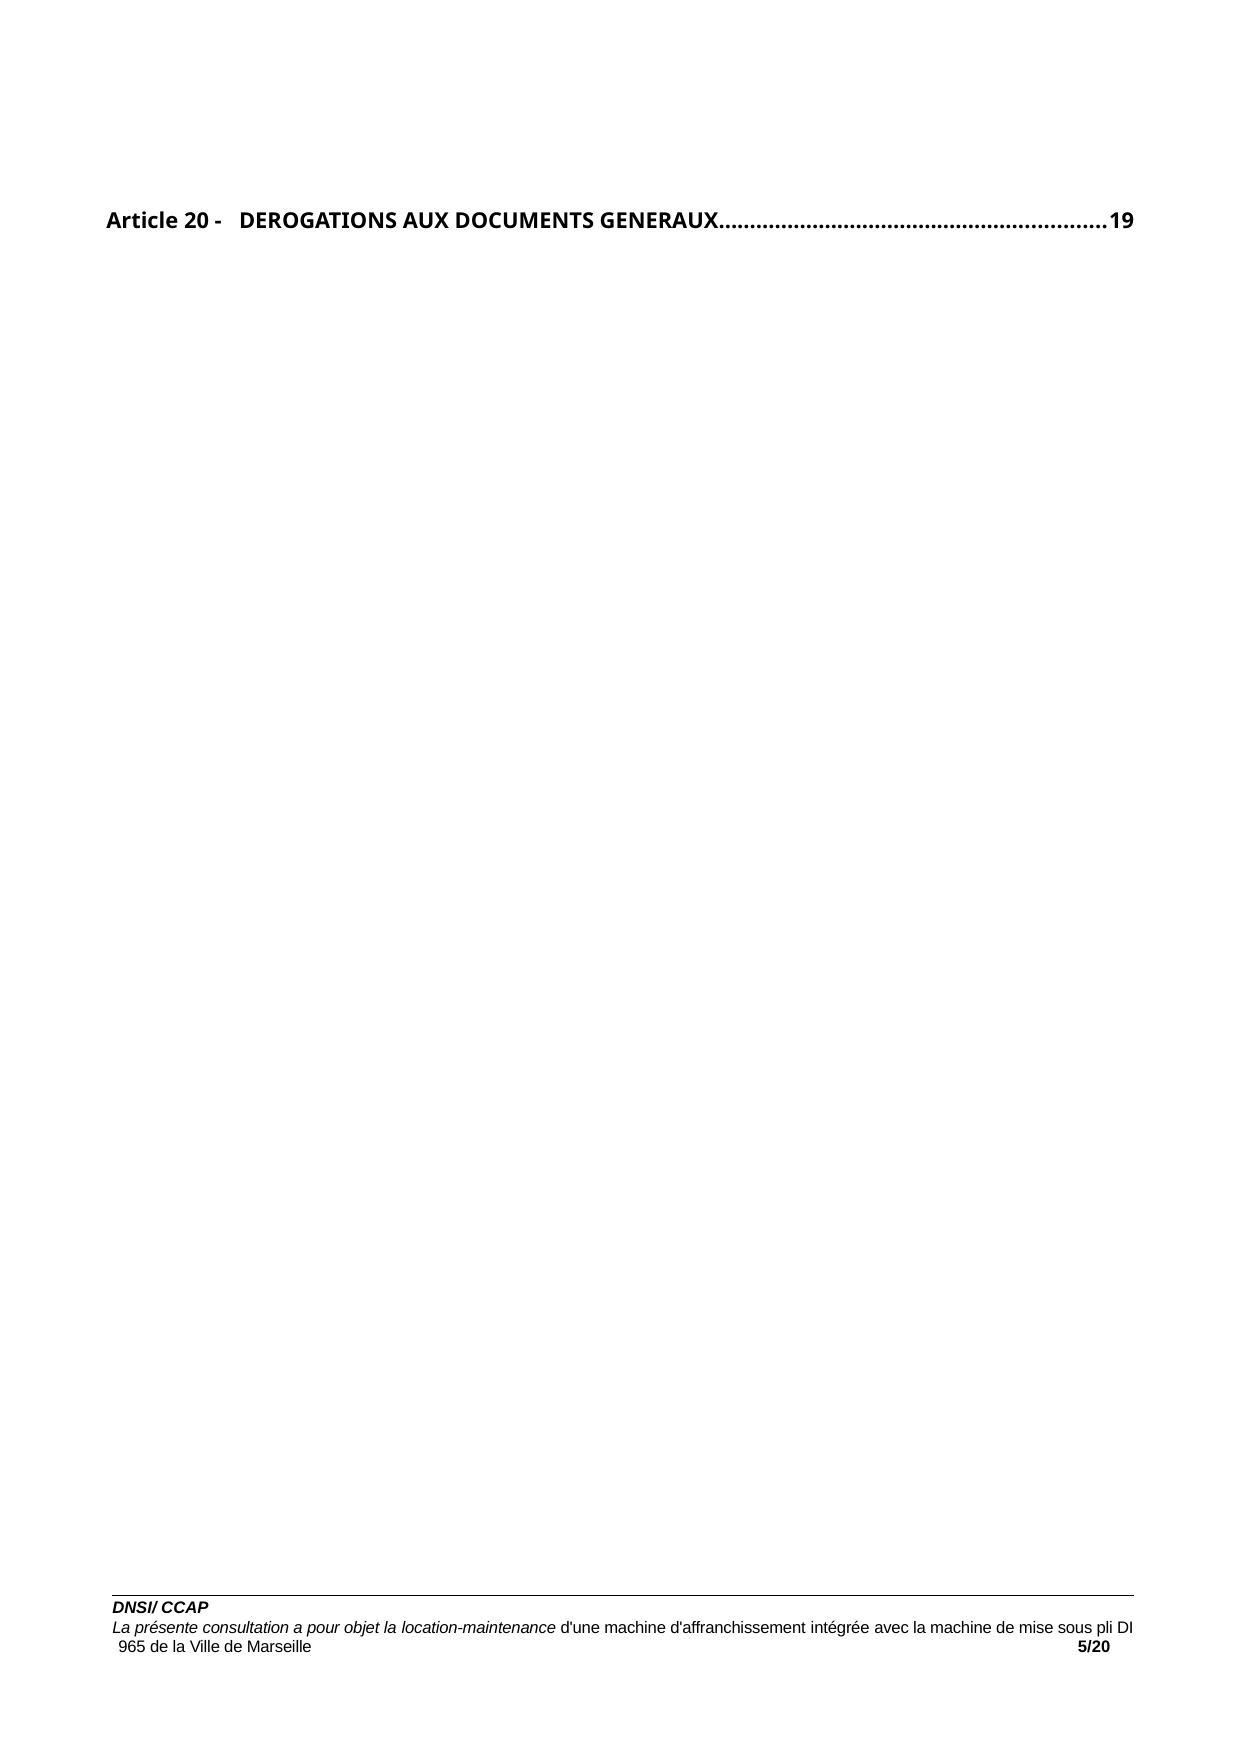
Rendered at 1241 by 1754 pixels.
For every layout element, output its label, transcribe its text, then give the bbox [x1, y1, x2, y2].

text Article 20 - DEROGATIONS AUX DOCUMENTS GENERAUX 19 [106, 204, 1134, 234]
